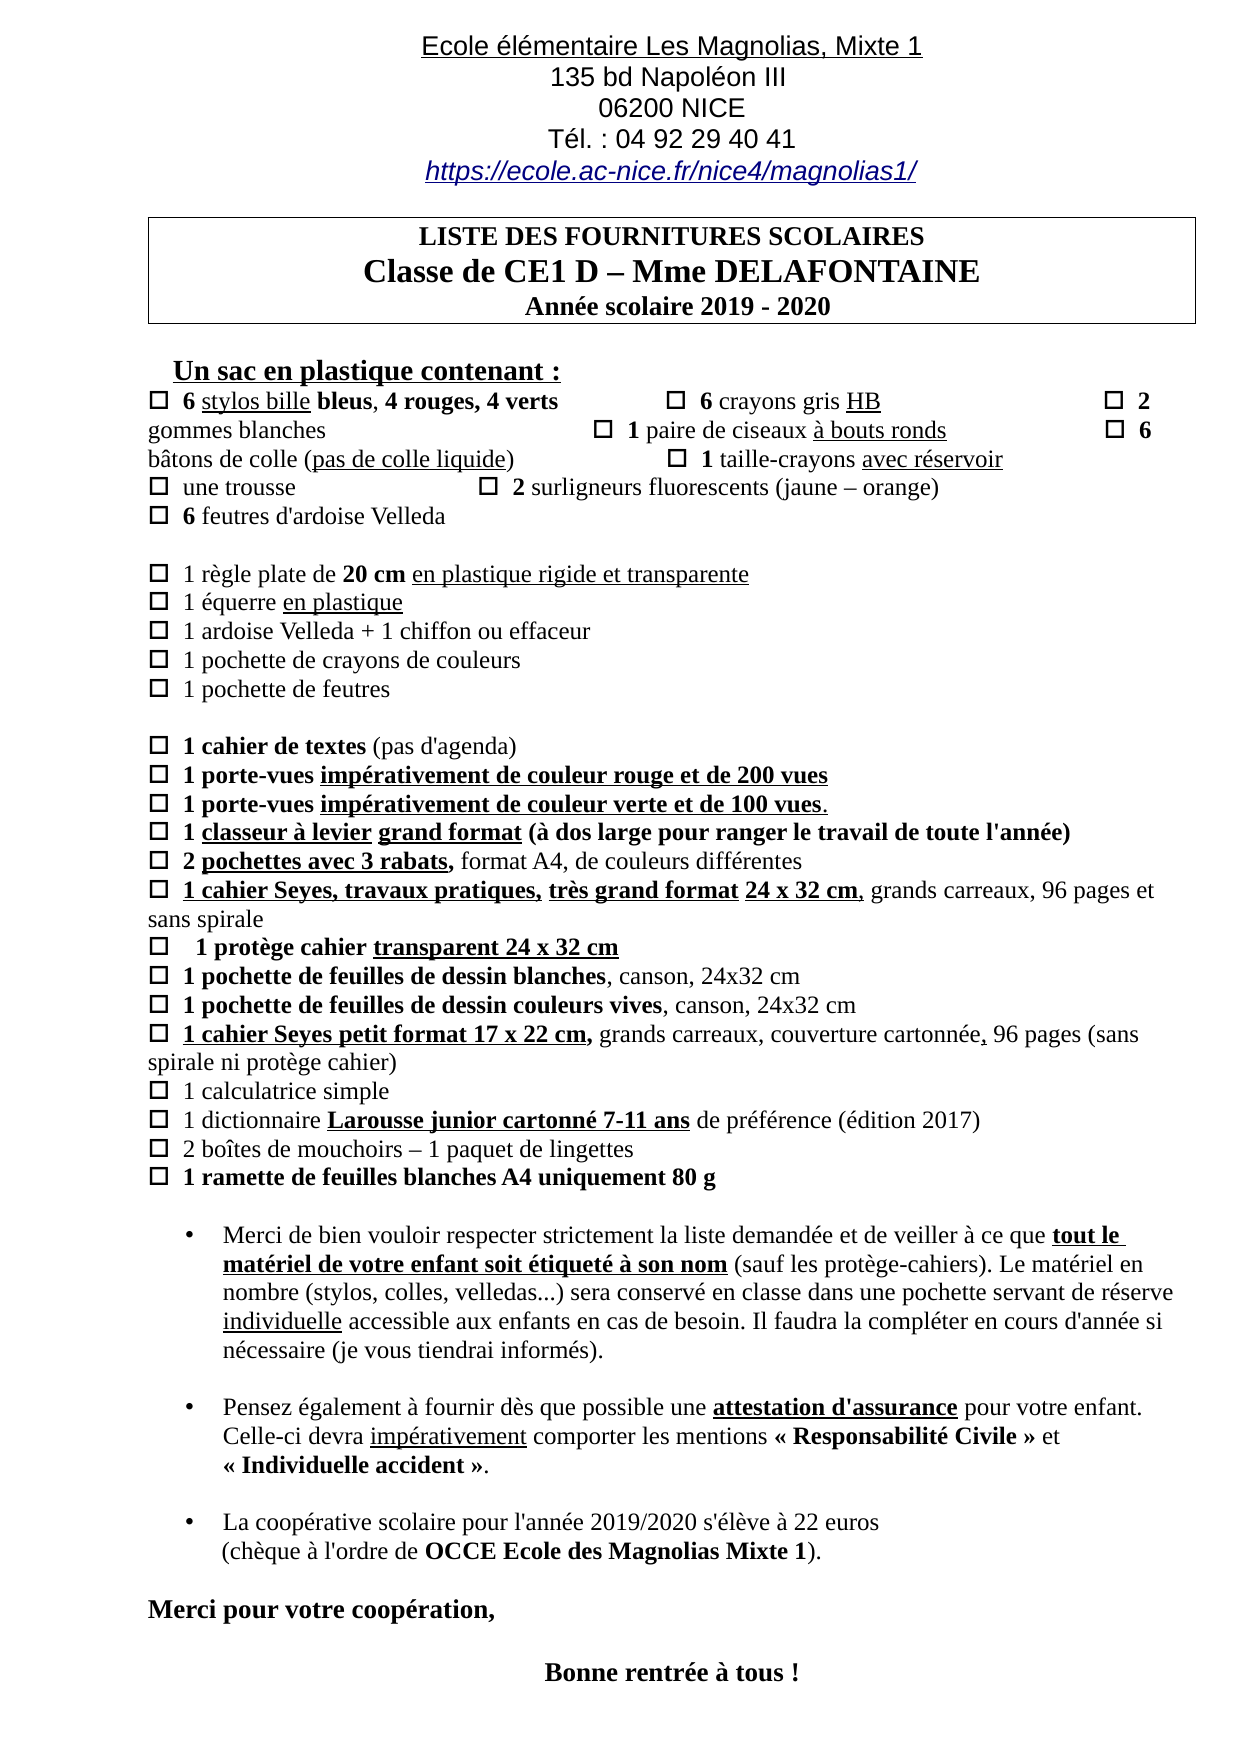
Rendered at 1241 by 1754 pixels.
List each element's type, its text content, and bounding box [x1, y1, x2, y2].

text 1 pochette de feuilles de dessin couleurs vives, canson, 24x32 cm [148, 990, 1196, 1019]
text LISTE DES FOURNITURES SCOLAIRES [149, 218, 1195, 248]
text 1 pochette de feutres [148, 674, 1196, 702]
text 135 bd Napoléon III [148, 61, 1196, 92]
text 1 cahier Seyes petit format 17 x 22 cm, grands carreaux, couverture cartonnée, 96 pages (sans spirale ni protège cahier) [148, 1019, 1196, 1076]
text 1 pochette de feuilles de dessin blanches, canson, 24x32 cm [148, 961, 1196, 990]
text 1 cahier de textes (pas d'agenda) [148, 731, 1196, 760]
text Année scolaire 2019 - 2020 [149, 286, 1195, 323]
text Ecole élémentaire Les Magnolias, Mixte 1 [148, 29, 1196, 61]
list Pensez également à fournir dès que possible une attestation d'assurance pour votre enfant. Celle-ci devra impérativement comporter les mentions « Responsabilité Civile » et « Individuelle accident ». [185, 1392, 1196, 1479]
text Merci pour votre coopération, [148, 1594, 1196, 1625]
text 1 dictionnaire Larousse junior cartonné 7-11 ans de préférence (édition 2017) [148, 1105, 1196, 1134]
text  1 protège cahier transparent 24 x 32 cm [148, 932, 1196, 961]
text Tél. : 04 92 29 40 41 [148, 123, 1196, 154]
list Merci de bien vouloir respecter strictement la liste demandée et de veiller à ce que tout le matériel de votre enfant soit étiqueté à son nom (sauf les protège-cahiers). Le matériel en nombre (stylos, colles, velledas...) sera conservé en classe dans une pochette servant de réserve individuelle accessible aux enfants en cas de besoin. Il faudra la compléter en cours d'année si nécessaire (je vous tiendrai informés). [185, 1220, 1196, 1364]
text 2 boîtes de mouchoirs – 1 paquet de lingettes [148, 1134, 1196, 1162]
text 1 cahier Seyes, travaux pratiques, très grand format 24 x 32 cm, grands carreaux, 96 pages et sans spirale [148, 875, 1196, 932]
text 1 classeur à levier grand format (à dos large pour ranger le travail de toute l'année) [148, 817, 1196, 846]
text (chèque à l'ordre de OCCE Ecole des Magnolias Mixte 1). [148, 1536, 1196, 1565]
text 1 équerre en plastique [148, 587, 1196, 616]
text 1 porte-vues impérativement de couleur rouge et de 200 vues [148, 760, 1196, 789]
text 1 règle plate de 20 cm en plastique rigide et transparente [148, 559, 1196, 587]
text 1 pochette de crayons de couleurs [148, 645, 1196, 674]
text 1 ramette de feuilles blanches A4 uniquement 80 g [148, 1162, 1196, 1191]
text https://ecole.ac-nice.fr/nice4/magnolias1/ [148, 154, 1196, 186]
text Bonne rentrée à tous ! [148, 1656, 1196, 1687]
text 6 feutres d'ardoise Velleda [148, 501, 1196, 530]
text 1 calculatrice simple [148, 1076, 1196, 1105]
text 6 stylos bille bleus, 4 rouges, 4 verts 6 crayons gris HB 2 gommes blanches 1 paire de ciseaux à bouts ronds 6 bâtons de colle (pas de colle liquide) 1 taille-crayons avec réservoir une trousse 2 surligneurs fluorescents (jaune – orange) [148, 386, 1196, 501]
text Classe de CE1 D – Mme DELAFONTAINE [149, 248, 1195, 286]
text 1 porte-vues impérativement de couleur verte et de 100 vues. [148, 789, 1196, 817]
text 06200 NICE [148, 92, 1196, 123]
text Un sac en plastique contenant : [148, 353, 1196, 386]
text 1 ardoise Velleda + 1 chiffon ou effaceur [148, 616, 1196, 645]
list La coopérative scolaire pour l'année 2019/2020 s'élève à 22 euros [185, 1507, 1196, 1536]
text 2 pochettes avec 3 rabats, format A4, de couleurs différentes [148, 846, 1196, 875]
